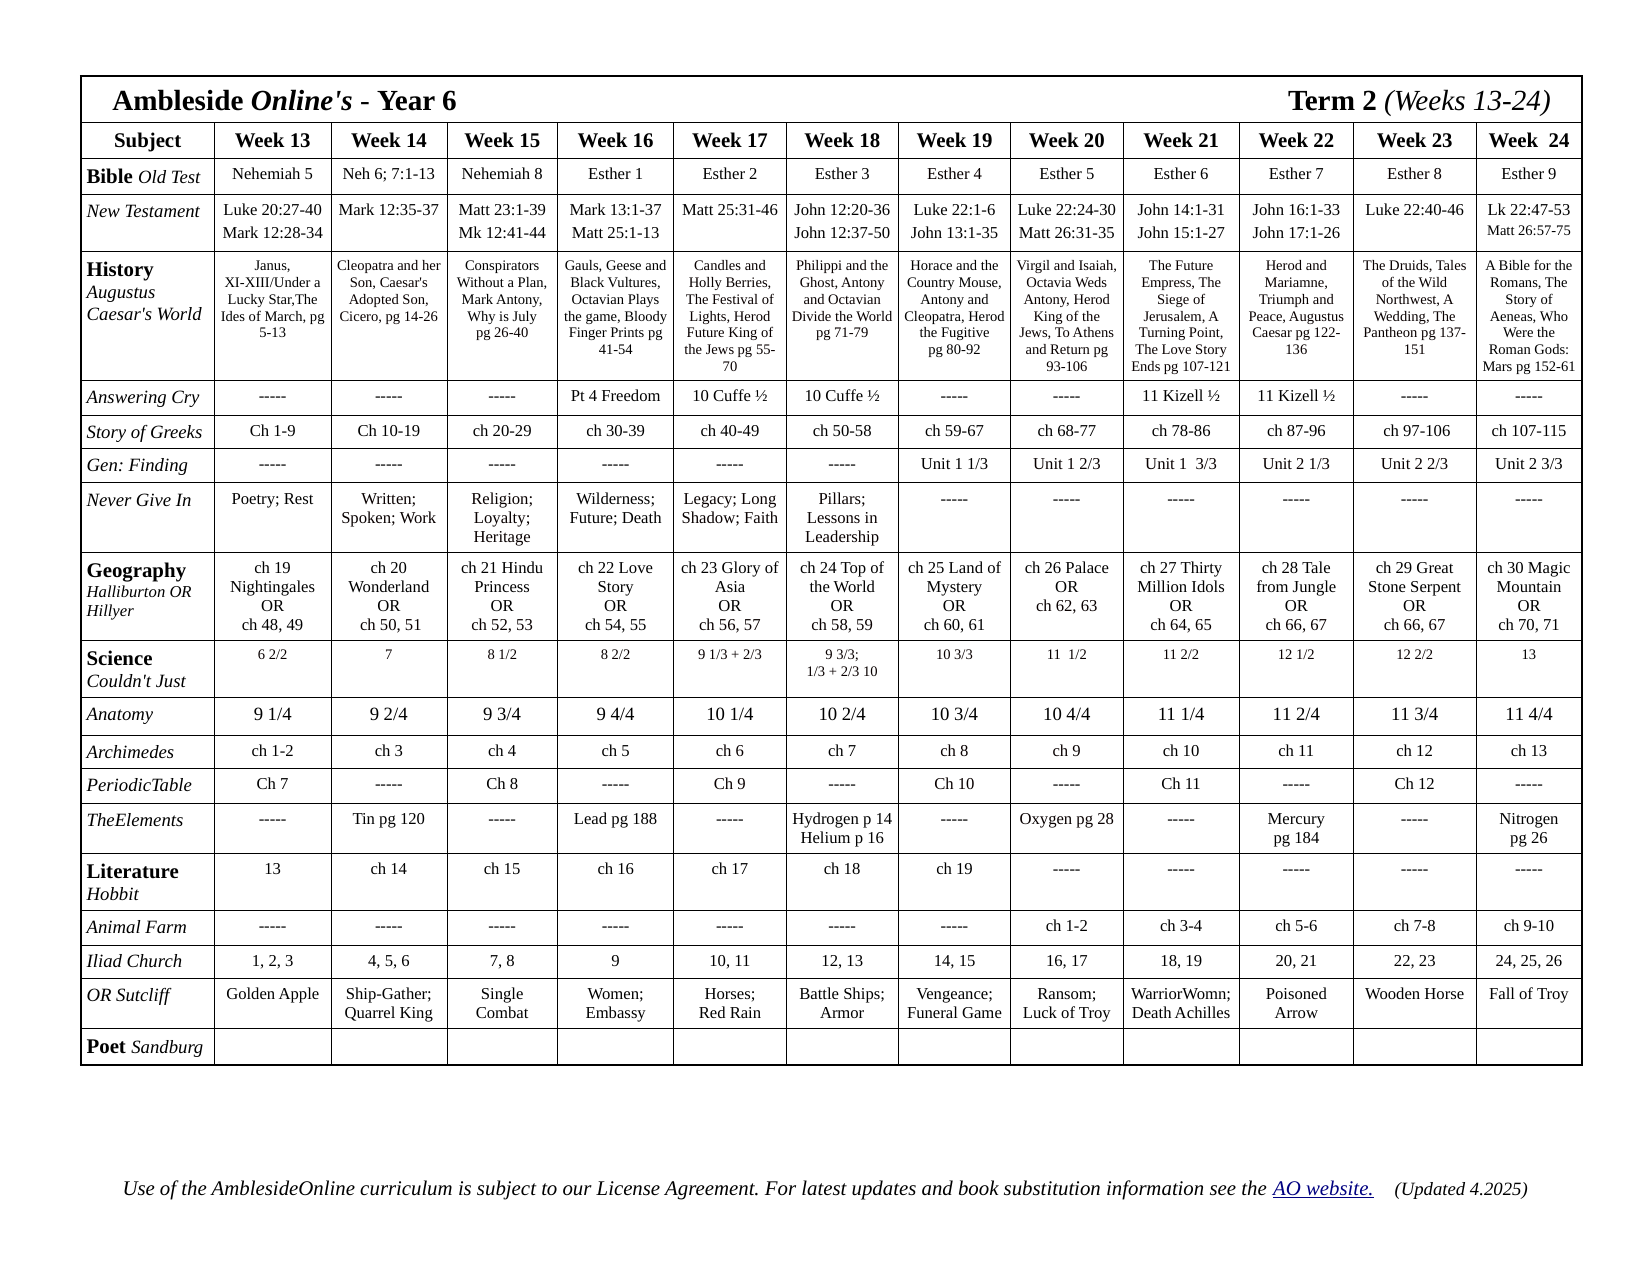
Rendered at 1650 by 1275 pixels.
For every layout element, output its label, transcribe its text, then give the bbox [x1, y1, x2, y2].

table_cell 11 Kizell ½ [1124, 381, 1239, 415]
table_cell Nehemiah 8 [448, 159, 557, 193]
table_cell ----- [1011, 854, 1123, 910]
table_header Ambleside Online's - Year 6 Term 2 (Weeks 13-24) [82, 77, 1581, 122]
table_cell ----- [215, 381, 331, 415]
table_cell Week 18 [787, 123, 898, 158]
table_cell [1354, 1029, 1476, 1063]
table_cell 7 [332, 641, 447, 697]
table_cell A Bible for the Romans, The Story of Aeneas, Who Were the Roman Gods: Mars pg 152-61 [1477, 252, 1581, 380]
table_cell ch 8 [899, 736, 1010, 768]
table_cell Nehemiah 5 [215, 159, 331, 193]
table_cell Luke 22:24-30 Matt 26:31-35 [1011, 195, 1123, 251]
table_cell Candles and Holly Berries, The Festival of Lights, Herod Future King of the Jews pg 55-70 [674, 252, 786, 380]
table_cell ch 21 Hindu Princess OR ch 52, 53 [448, 553, 557, 640]
table_cell Battle Ships; Armor [787, 979, 898, 1028]
table_cell Week 19 [899, 123, 1010, 158]
table_cell Wooden Horse [1354, 979, 1476, 1028]
table_cell ----- [1354, 381, 1476, 415]
table_cell Horses; Red Rain [674, 979, 786, 1028]
table_cell Vengeance; Funeral Game [899, 979, 1010, 1028]
table_cell 11 3/4 [1354, 698, 1476, 735]
table_cell Mercury pg 184 [1240, 804, 1353, 853]
table_cell Esther 5 [1011, 159, 1123, 193]
table_cell ----- [787, 911, 898, 944]
table_cell 10 Cuffe ½ [787, 381, 898, 415]
table_cell New Testament [82, 195, 214, 251]
table_cell ch 5 [558, 736, 673, 768]
table_cell Ch 11 [1124, 769, 1239, 803]
table_cell 10 4/4 [1011, 698, 1123, 735]
table_cell 9 3/4 [448, 698, 557, 735]
table_cell Philippi and the Ghost, Antony and Octavian Divide the World pg 71-79 [787, 252, 898, 380]
table_cell 9 4/4 [558, 698, 673, 735]
table_cell ch 19 [899, 854, 1010, 910]
table_cell Ch 7 [215, 769, 331, 803]
table_cell ----- [1011, 381, 1123, 415]
table_cell 8 1/2 [448, 641, 557, 697]
table_cell [332, 1029, 447, 1063]
table_cell Geography Halliburton OR Hillyer [82, 553, 214, 640]
table_cell ----- [558, 449, 673, 482]
table_cell ----- [1354, 804, 1476, 853]
table_cell ch 14 [332, 854, 447, 910]
table_cell 12 2/2 [1354, 641, 1476, 697]
table_cell 22, 23 [1354, 946, 1476, 978]
table_cell ----- [1354, 483, 1476, 552]
table_cell [899, 1029, 1010, 1063]
table_cell Pt 4 Freedom [558, 381, 673, 415]
table_cell ch 68-77 [1011, 416, 1123, 448]
table_cell Answering Cry [82, 381, 214, 415]
table_cell 11 Kizell ½ [1240, 381, 1353, 415]
table_cell 12 1/2 [1240, 641, 1353, 697]
table_cell [674, 1029, 786, 1063]
table_cell ch 3-4 [1124, 911, 1239, 944]
table_cell Week 24 [1477, 123, 1581, 158]
table_cell Poetry; Rest [215, 483, 331, 552]
table_cell 13 [215, 854, 331, 910]
table_cell ch 18 [787, 854, 898, 910]
table_cell OR Sutcliff [82, 979, 214, 1028]
table_cell Fall of Troy [1477, 979, 1581, 1028]
table_cell ----- [1477, 483, 1581, 552]
table_cell ----- [215, 911, 331, 944]
table_cell ch 5-6 [1240, 911, 1353, 944]
table_cell Ch 10 [899, 769, 1010, 803]
table_cell John 14:1-31 John 15:1-27 [1124, 195, 1239, 251]
table_cell ch 26 Palace OR ch 62, 63 [1011, 553, 1123, 640]
table_cell 6 2/2 [215, 641, 331, 697]
table_cell ----- [787, 769, 898, 803]
table_cell Golden Apple [215, 979, 331, 1028]
table_cell ----- [448, 804, 557, 853]
table_cell 10, 11 [674, 946, 786, 978]
table_cell ch 25 Land of Mystery OR ch 60, 61 [899, 553, 1010, 640]
table_cell ----- [1011, 483, 1123, 552]
table_cell [1477, 1029, 1581, 1063]
table_cell Virgil and Isaiah, Octavia Weds Antony, Herod King of the Jews, To Athens and Return pg 93-106 [1011, 252, 1123, 380]
table_cell ----- [332, 381, 447, 415]
table_cell Unit 2 2/3 [1354, 449, 1476, 482]
table_cell ch 4 [448, 736, 557, 768]
table_cell Nitrogen pg 26 [1477, 804, 1581, 853]
table_cell ch 87-96 [1240, 416, 1353, 448]
table_cell 18, 19 [1124, 946, 1239, 978]
table_cell 14, 15 [899, 946, 1010, 978]
table_cell ch 78-86 [1124, 416, 1239, 448]
table_cell 24, 25, 26 [1477, 946, 1581, 978]
table_cell ----- [448, 381, 557, 415]
table_cell Unit 1 1/3 [899, 449, 1010, 482]
table_cell Esther 9 [1477, 159, 1581, 193]
table_cell Science Couldn't Just [82, 641, 214, 697]
table_cell Ch 1-9 [215, 416, 331, 448]
table_cell ch 17 [674, 854, 786, 910]
table_cell [787, 1029, 898, 1063]
table_cell Story of Greeks [82, 416, 214, 448]
table_cell Iliad Church [82, 946, 214, 978]
table_cell Oxygen pg 28 [1011, 804, 1123, 853]
table_cell Ch 8 [448, 769, 557, 803]
table_cell ----- [448, 911, 557, 944]
table_cell ch 50-58 [787, 416, 898, 448]
table_cell Ch 12 [1354, 769, 1476, 803]
table_cell 11 1/2 [1011, 641, 1123, 697]
table_cell Horace and the Country Mouse, Antony and Cleopatra, Herod the Fugitive pg 80-92 [899, 252, 1010, 380]
table_cell ch 27 Thirty Million Idols OR ch 64, 65 [1124, 553, 1239, 640]
table_cell Week 14 [332, 123, 447, 158]
table_cell Luke 22:1-6 John 13:1-35 [899, 195, 1010, 251]
table_cell 4, 5, 6 [332, 946, 447, 978]
table_cell 7, 8 [448, 946, 557, 978]
table_cell Anatomy [82, 698, 214, 735]
table_cell 12, 13 [787, 946, 898, 978]
table_cell Lead pg 188 [558, 804, 673, 853]
table_cell John 12:20-36 John 12:37-50 [787, 195, 898, 251]
table_cell John 16:1-33 John 17:1-26 [1240, 195, 1353, 251]
table_cell ch 20-29 [448, 416, 557, 448]
table_cell ----- [215, 804, 331, 853]
table_cell ch 13 [1477, 736, 1581, 768]
table_cell ch 7 [787, 736, 898, 768]
table_cell ch 22 Love Story OR ch 54, 55 [558, 553, 673, 640]
table_cell Poisoned Arrow [1240, 979, 1353, 1028]
table_cell ch 29 Great Stone Serpent OR ch 66, 67 [1354, 553, 1476, 640]
table_cell ----- [1240, 769, 1353, 803]
table_cell ----- [448, 449, 557, 482]
table_cell ----- [558, 769, 673, 803]
table_cell 9 [558, 946, 673, 978]
table_cell Subject [82, 123, 214, 158]
table_cell ch 40-49 [674, 416, 786, 448]
table_cell WarriorWomn; Death Achilles [1124, 979, 1239, 1028]
table_cell ch 1-2 [1011, 911, 1123, 944]
table_cell Poet Sandburg [82, 1029, 214, 1063]
table_cell Mark 12:35-37 [332, 195, 447, 251]
table_cell Herod and Mariamne, Triumph and Peace, Augustus Caesar pg 122-136 [1240, 252, 1353, 380]
table_cell Esther 8 [1354, 159, 1476, 193]
table_cell PeriodicTable [82, 769, 214, 803]
table_cell Gauls, Geese and Black Vultures, Octavian Plays the game, Bloody Finger Prints pg 41-54 [558, 252, 673, 380]
table_cell ch 9-10 [1477, 911, 1581, 944]
table_cell ch 97-106 [1354, 416, 1476, 448]
table_cell Esther 3 [787, 159, 898, 193]
table_cell 9 3/3; 1/3 + 2/3 10 [787, 641, 898, 697]
table_cell Unit 1 2/3 [1011, 449, 1123, 482]
table_cell Neh 6; 7:1-13 [332, 159, 447, 193]
table_cell [1011, 1029, 1123, 1063]
table_cell Ch 10-19 [332, 416, 447, 448]
table_cell Unit 2 1/3 [1240, 449, 1353, 482]
table_cell 10 3/3 [899, 641, 1010, 697]
table_cell Janus, XI-XIII/Under a Lucky Star,The Ides of March, pg 5-13 [215, 252, 331, 380]
table_cell ----- [899, 483, 1010, 552]
table_cell Matt 25:31-46 [674, 195, 786, 251]
table_cell ----- [1354, 854, 1476, 910]
table_cell Gen: Finding [82, 449, 214, 482]
table_cell ch 15 [448, 854, 557, 910]
table_cell 9 1/4 [215, 698, 331, 735]
table_cell ch 7-8 [1354, 911, 1476, 944]
table_cell 9 2/4 [332, 698, 447, 735]
table_cell 13 [1477, 641, 1581, 697]
table_cell ----- [215, 449, 331, 482]
table_cell 11 1/4 [1124, 698, 1239, 735]
table_cell Unit 2 3/3 [1477, 449, 1581, 482]
table_cell Ransom; Luck of Troy [1011, 979, 1123, 1028]
table_cell [215, 1029, 331, 1063]
table_cell 10 3/4 [899, 698, 1010, 735]
table_cell ----- [899, 804, 1010, 853]
table_cell Week 23 [1354, 123, 1476, 158]
table_cell Ch 9 [674, 769, 786, 803]
table_cell Luke 22:40-46 [1354, 195, 1476, 251]
table_cell ----- [1240, 483, 1353, 552]
table_cell ch 20 Wonderland OR ch 50, 51 [332, 553, 447, 640]
table_cell ----- [1011, 769, 1123, 803]
table_cell Matt 23:1-39 Mk 12:41-44 [448, 195, 557, 251]
table_cell Esther 6 [1124, 159, 1239, 193]
table_cell ch 30 Magic Mountain OR ch 70, 71 [1477, 553, 1581, 640]
table_cell Luke 20:27-40 Mark 12:28-34 [215, 195, 331, 251]
table_cell ----- [1124, 483, 1239, 552]
table_cell ch 12 [1354, 736, 1476, 768]
table_cell [448, 1029, 557, 1063]
table_cell Lk 22:47-53 Matt 26:57-75 [1477, 195, 1581, 251]
table_cell 20, 21 [1240, 946, 1353, 978]
table_cell 10 2/4 [787, 698, 898, 735]
table_cell 8 2/2 [558, 641, 673, 697]
table_cell ch 28 Tale from Jungle OR ch 66, 67 [1240, 553, 1353, 640]
table_cell Conspirators Without a Plan, Mark Antony, Why is July pg 26-40 [448, 252, 557, 380]
table_cell Cleopatra and her Son, Caesar's Adopted Son, Cicero, pg 14-26 [332, 252, 447, 380]
table_cell 1, 2, 3 [215, 946, 331, 978]
table_cell [1124, 1029, 1239, 1063]
table_cell Week 17 [674, 123, 786, 158]
table_cell ch 24 Top of the World OR ch 58, 59 [787, 553, 898, 640]
table_cell Pillars; Lessons in Leadership [787, 483, 898, 552]
table_cell Esther 2 [674, 159, 786, 193]
table_cell Religion; Loyalty; Heritage [448, 483, 557, 552]
table_cell ----- [332, 911, 447, 944]
table_cell ----- [1477, 381, 1581, 415]
table_cell ch 6 [674, 736, 786, 768]
table_cell The Future Empress, The Siege of Jerusalem, A Turning Point, The Love Story Ends pg 107-121 [1124, 252, 1239, 380]
table_cell 10 1/4 [674, 698, 786, 735]
table_cell Ship-Gather; Quarrel King [332, 979, 447, 1028]
table_cell Tin pg 120 [332, 804, 447, 853]
table_cell ch 19 Nightingales OR ch 48, 49 [215, 553, 331, 640]
table_cell ----- [674, 804, 786, 853]
table_cell 9 1/3 + 2/3 [674, 641, 786, 697]
table_cell ----- [674, 449, 786, 482]
table_cell Bible Old Test [82, 159, 214, 193]
table_cell 10 Cuffe ½ [674, 381, 786, 415]
table_cell Written; Spoken; Work [332, 483, 447, 552]
table_cell 11 2/2 [1124, 641, 1239, 697]
table_cell ----- [332, 769, 447, 803]
table_cell Week 15 [448, 123, 557, 158]
table_cell Never Give In [82, 483, 214, 552]
table_cell ch 1-2 [215, 736, 331, 768]
table_cell ----- [674, 911, 786, 944]
table_cell Archimedes [82, 736, 214, 768]
table_cell Esther 1 [558, 159, 673, 193]
table_cell ch 23 Glory of Asia OR ch 56, 57 [674, 553, 786, 640]
table_cell ch 16 [558, 854, 673, 910]
table_cell ----- [899, 381, 1010, 415]
table_cell ch 107-115 [1477, 416, 1581, 448]
table_cell Week 16 [558, 123, 673, 158]
table_cell ----- [1477, 854, 1581, 910]
table_cell ch 9 [1011, 736, 1123, 768]
table_cell Women; Embassy [558, 979, 673, 1028]
table_cell Hydrogen p 14 Helium p 16 [787, 804, 898, 853]
table_cell ch 30-39 [558, 416, 673, 448]
table_cell Single Combat [448, 979, 557, 1028]
table_cell Esther 7 [1240, 159, 1353, 193]
table_cell Unit 1 3/3 [1124, 449, 1239, 482]
table_cell [1240, 1029, 1353, 1063]
table_cell ch 10 [1124, 736, 1239, 768]
table_cell Week 13 [215, 123, 331, 158]
table_cell ch 3 [332, 736, 447, 768]
table_cell Mark 13:1-37 Matt 25:1-13 [558, 195, 673, 251]
table_cell ch 11 [1240, 736, 1353, 768]
table_cell Animal Farm [82, 911, 214, 944]
table_cell 16, 17 [1011, 946, 1123, 978]
table_cell ----- [1477, 769, 1581, 803]
table_cell ----- [332, 449, 447, 482]
table_cell Wilderness; Future; Death [558, 483, 673, 552]
table_cell ----- [899, 911, 1010, 944]
table_cell Literature Hobbit [82, 854, 214, 910]
table_cell ----- [1124, 854, 1239, 910]
table_cell ----- [1240, 854, 1353, 910]
table_cell Esther 4 [899, 159, 1010, 193]
table_cell ----- [787, 449, 898, 482]
table_cell Week 22 [1240, 123, 1353, 158]
table_cell Week 20 [1011, 123, 1123, 158]
table_cell ch 59-67 [899, 416, 1010, 448]
table_cell ----- [1124, 804, 1239, 853]
table_cell Week 21 [1124, 123, 1239, 158]
table_cell [558, 1029, 673, 1063]
table_cell Legacy; Long Shadow; Faith [674, 483, 786, 552]
table_cell TheElements [82, 804, 214, 853]
table_cell ----- [558, 911, 673, 944]
table_cell History Augustus Caesar's World [82, 252, 214, 380]
table_cell The Druids, Tales of the Wild Northwest, A Wedding, The Pantheon pg 137-151 [1354, 252, 1476, 380]
table_cell 11 4/4 [1477, 698, 1581, 735]
table_cell 11 2/4 [1240, 698, 1353, 735]
